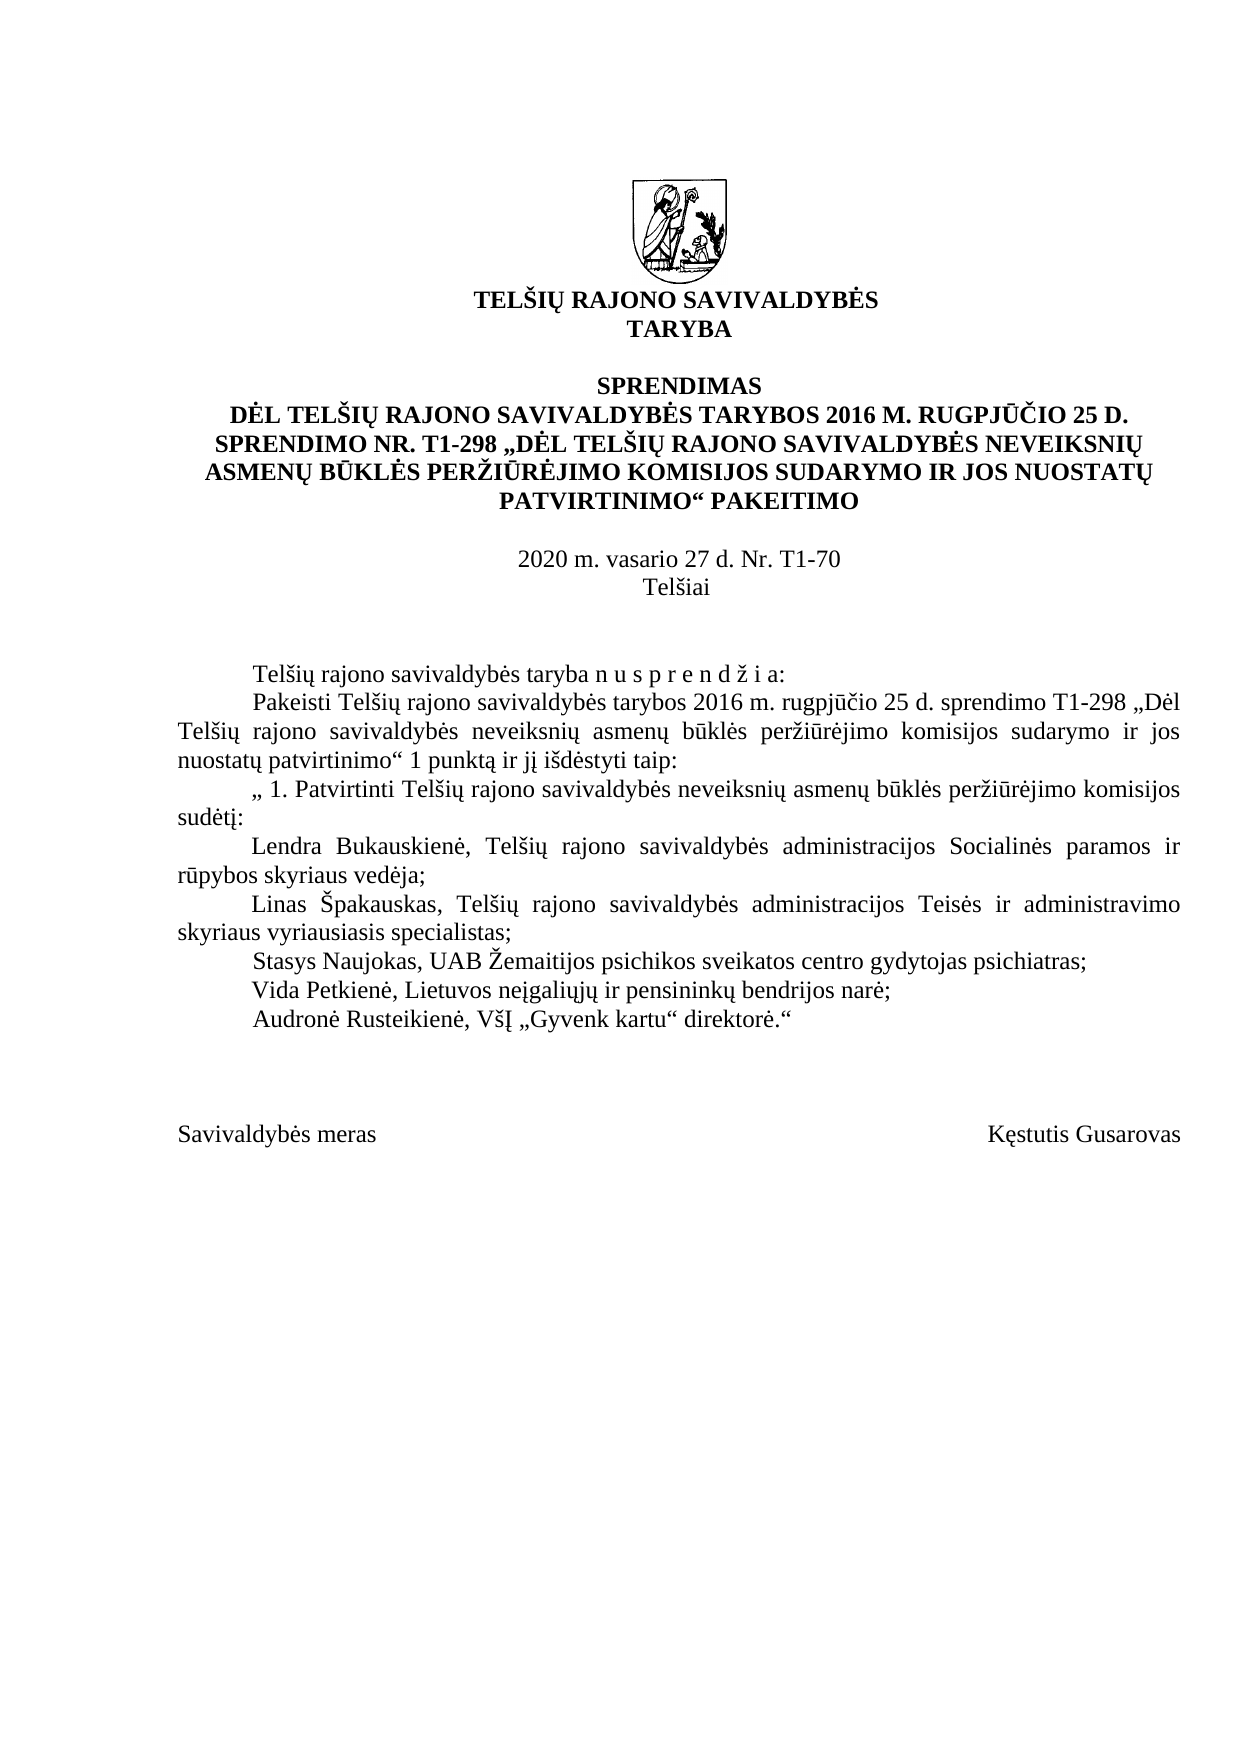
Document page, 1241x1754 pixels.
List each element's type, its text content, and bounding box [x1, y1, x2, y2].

text Telšiai [177, 572, 1181, 601]
text Linas Špakauskas, Telšių rajono savivaldybės administracijos Teisės ir administravimo skyriaus vyriausiasis specialistas; [177, 889, 1181, 946]
text Stasys Naujokas, UAB Žemaitijos psichikos sveikatos centro gydytojas psichiatras; [252, 946, 1181, 975]
text Audronė Rusteikienė, VšĮ „Gyvenk kartu“ direktorė.“ [177, 1004, 1181, 1032]
text Lendra Bukauskienė, Telšių rajono savivaldybės administracijos Socialinės paramos ir rūpybos skyriaus vedėja; [177, 831, 1181, 889]
text Telšių rajono savivaldybės taryba n u s p r e n d ž i a: [177, 659, 1181, 687]
text TARYBA [177, 314, 1181, 342]
text „ 1. Patvirtinti Telšių rajono savivaldybės neveiksnių asmenų būklės peržiūrėjimo komisijos sudėtį: [177, 774, 1181, 831]
text TELŠIŲ RAJONO SAVIVALDYBĖS [177, 285, 1181, 314]
text 2020 m. vasario 27 d. Nr. T1-70 [177, 544, 1181, 572]
text DĖL TELŠIŲ RAJONO SAVIVALDYBĖS TARYBOS 2016 M. RUGPJŪČIO 25 D. SPRENDIMO NR. T1-298 „DĖL TELŠIŲ RAJONO SAVIVALDYBĖS NEVEIKSNIŲ ASMENŲ BŪKLĖS PERŽIŪRĖJIMO KOMISIJOS SUDARYMO IR JOS NUOSTATŲ PATVIRTINIMO“ PAKEITIMO [177, 400, 1181, 515]
text SPRENDIMAS [177, 371, 1181, 400]
text Savivaldybės meras Kęstutis Gusarovas [177, 1119, 1181, 1147]
text Vida Petkienė, Lietuvos neįgaliųjų ir pensininkų bendrijos narė; [177, 975, 1181, 1004]
text Pakeisti Telšių rajono savivaldybės tarybos 2016 m. rugpjūčio 25 d. sprendimo T1-298 „Dėl Telšių rajono savivaldybės neveiksnių asmenų būklės peržiūrėjimo komisijos sudarymo ir jos nuostatų patvirtinimo“ 1 punktą ir jį išdėstyti taip: [177, 687, 1181, 774]
